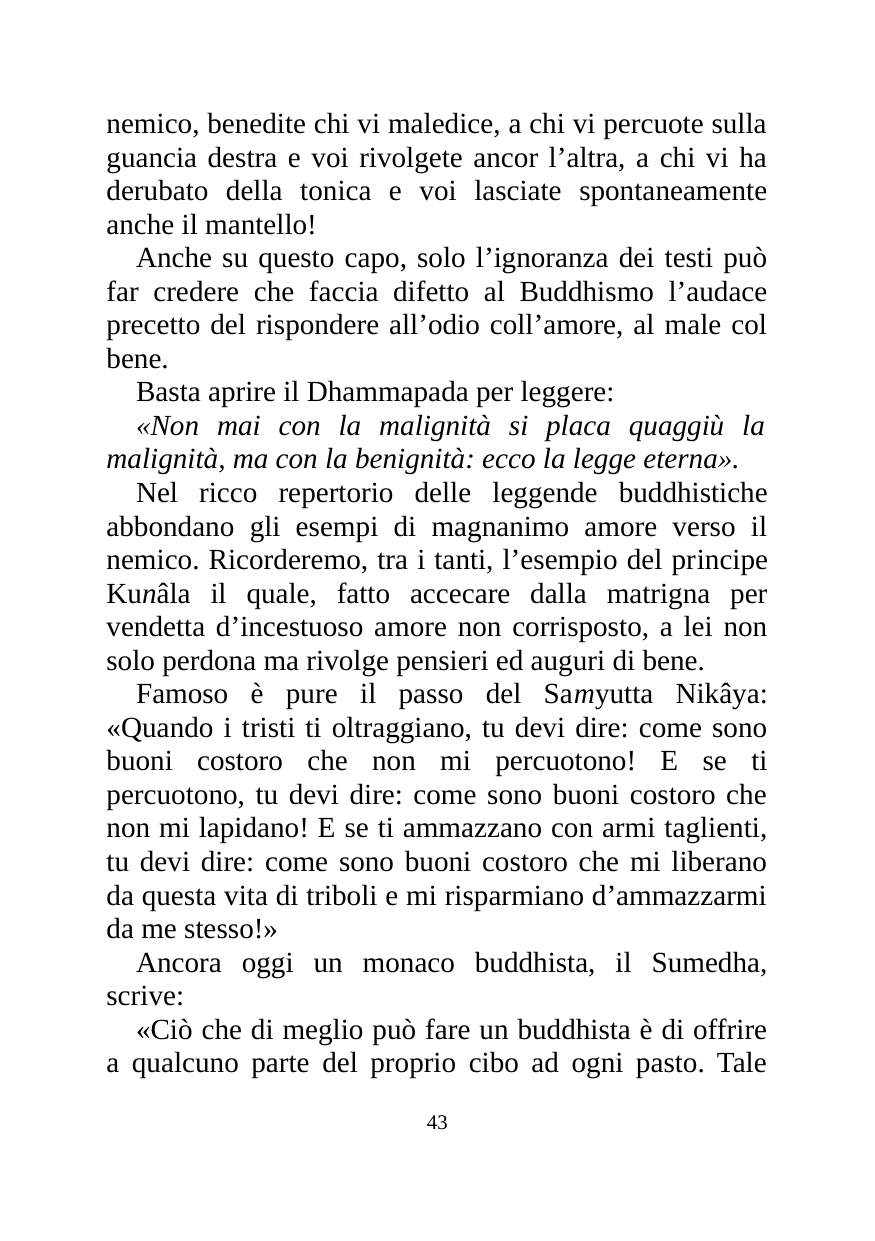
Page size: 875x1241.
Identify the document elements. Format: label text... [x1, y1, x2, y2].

text Nel ricco repertorio delle leggende buddhistiche abbondano gli esempi di magnanimo amore verso il nemico. Ricorderemo, tra i tanti, l’esempio del principe Kunâla il quale, fatto accecare dalla matrigna per vendetta d’incestuoso amore non corrisposto, a lei non solo perdona ma rivolge pensieri ed auguri di bene. [106, 475, 768, 676]
text Anche su questo capo, solo l’ignoranza dei testi può far credere che faccia difetto al Buddhismo l’audace precetto del rispondere all’odio coll’amore, al male col bene. [106, 240, 768, 374]
text «Non mai con la malignità si placa quaggiù la malignità, ma con la benignità: ecco la legge eterna». [106, 408, 768, 475]
text nemico, benedite chi vi maledice, a chi vi percuote sulla guancia destra e voi rivolgete ancor l’altra, a chi vi ha derubato della tonica e voi lasciate spontaneamente anche il mantello! [106, 106, 768, 240]
text Ancora oggi un monaco buddhista, il Sumedha, scrive: [106, 945, 768, 1012]
text Famoso è pure il passo del Samyutta Nikâya: «Quando i tristi ti oltraggiano, tu devi dire: come sono buoni costoro che non mi percuotono! E se ti percuotono, tu devi dire: come sono buoni costoro che non mi lapidano! E se ti ammazzano con armi taglienti, tu devi dire: come sono buoni costoro che mi liberano da questa vita di triboli e mi risparmiano d’ammazzarmi da me stesso!» [106, 676, 768, 945]
text Basta aprire il Dhammapada per leggere: [106, 374, 768, 408]
text «Ciò che di meglio può fare un buddhista è di offrire a qualcuno parte del proprio cibo ad ogni pasto. Tale [106, 1012, 768, 1079]
